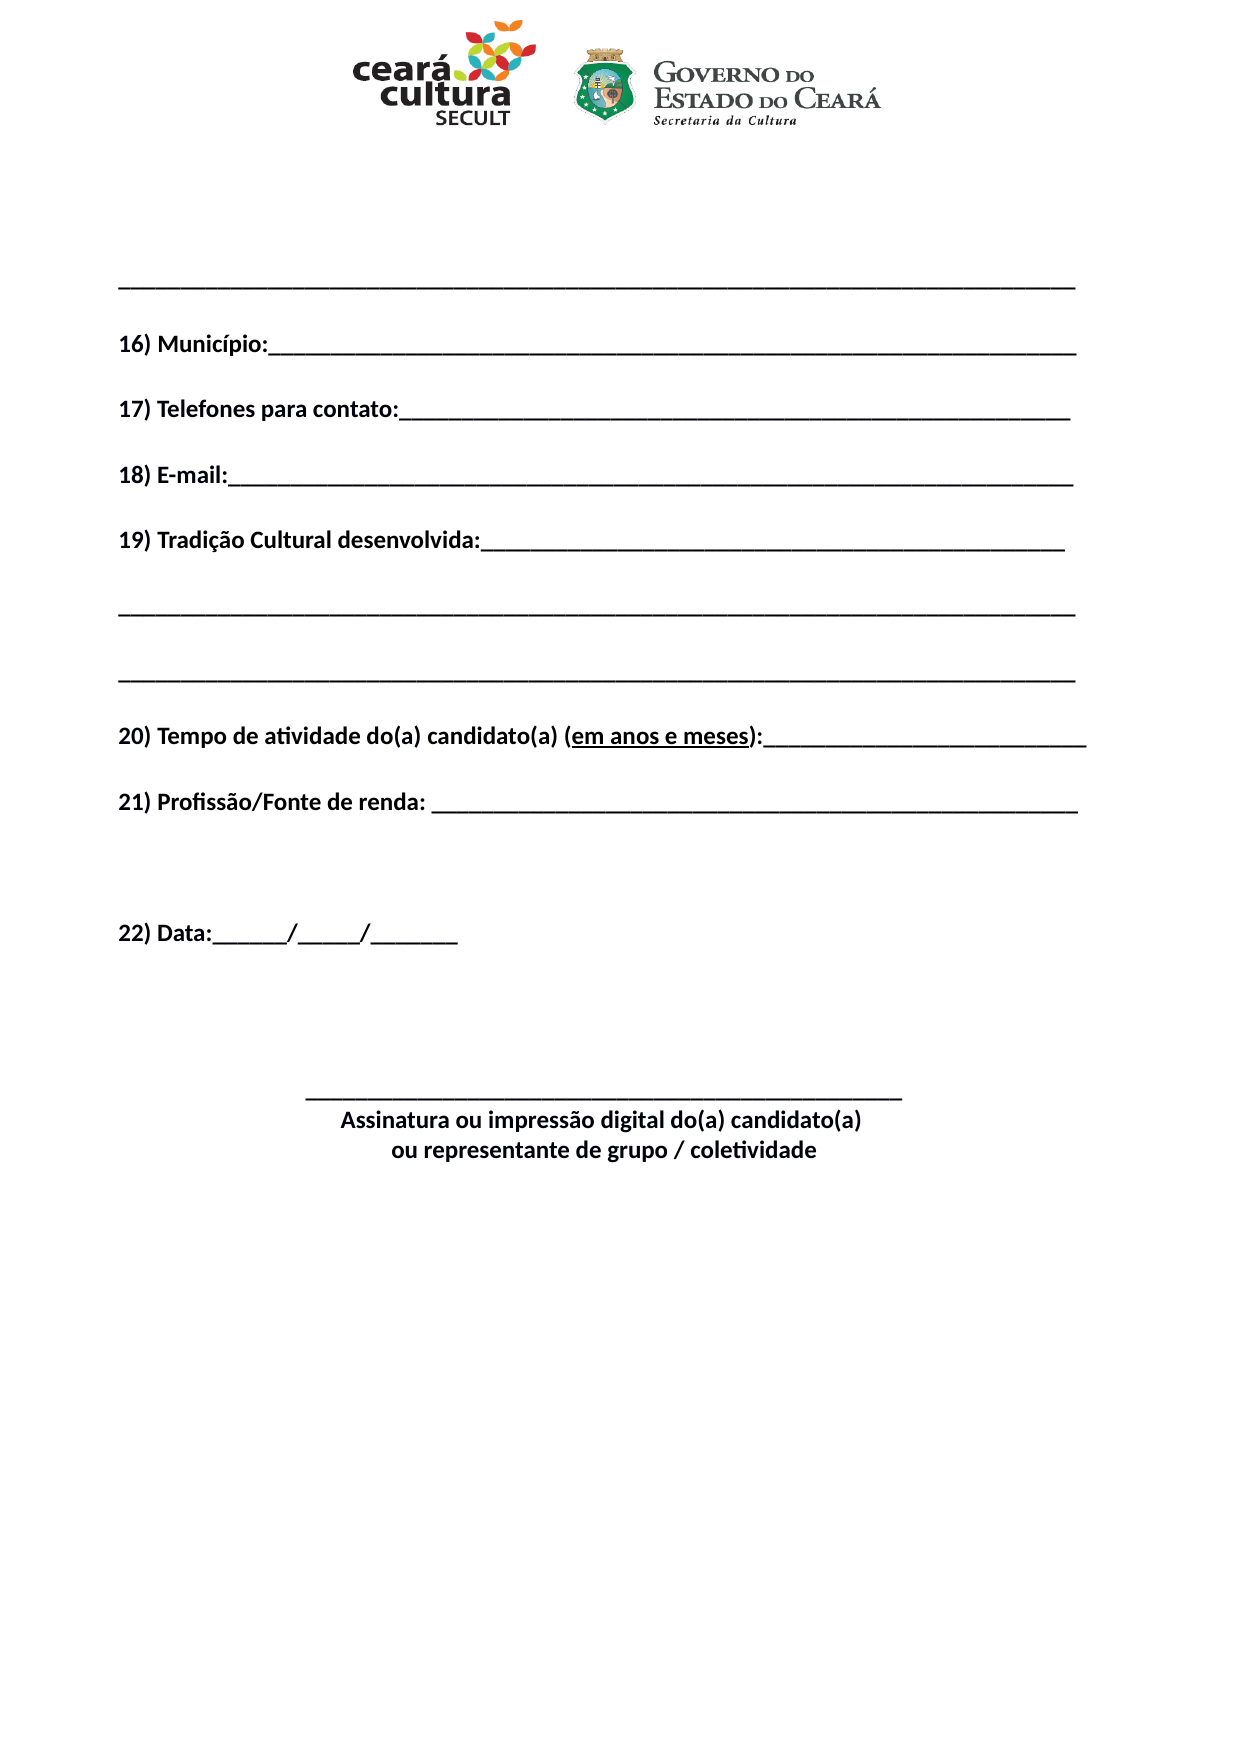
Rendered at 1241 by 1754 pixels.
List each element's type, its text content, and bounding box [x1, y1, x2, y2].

text _____________________________________________________________________________ [118, 589, 1090, 620]
text ________________________________________________ [118, 1074, 1090, 1104]
text 22) Data:______/_____/_______ [118, 917, 1090, 947]
text ou representante de grupo / coletividade [118, 1135, 1090, 1165]
text 17) Telefones para contato:______________________________________________________ [118, 393, 1090, 424]
text 20) Tempo de atividade do(a) candidato(a) (em anos e meses):__________________________ [118, 720, 1090, 751]
text _____________________________________________________________________________ [118, 655, 1090, 686]
text 18) E-mail:____________________________________________________________________ [118, 459, 1090, 489]
text _____________________________________________________________________________ [118, 262, 1090, 293]
picture [332, 0, 901, 151]
text 21) Profissão/Fonte de renda: ____________________________________________________ [118, 786, 1090, 816]
text 19) Tradição Cultural desenvolvida:_______________________________________________ [118, 524, 1090, 555]
text 16) Município:_________________________________________________________________ [118, 328, 1090, 358]
text Assinatura ou impressão digital do(a) candidato(a) [118, 1104, 1090, 1135]
